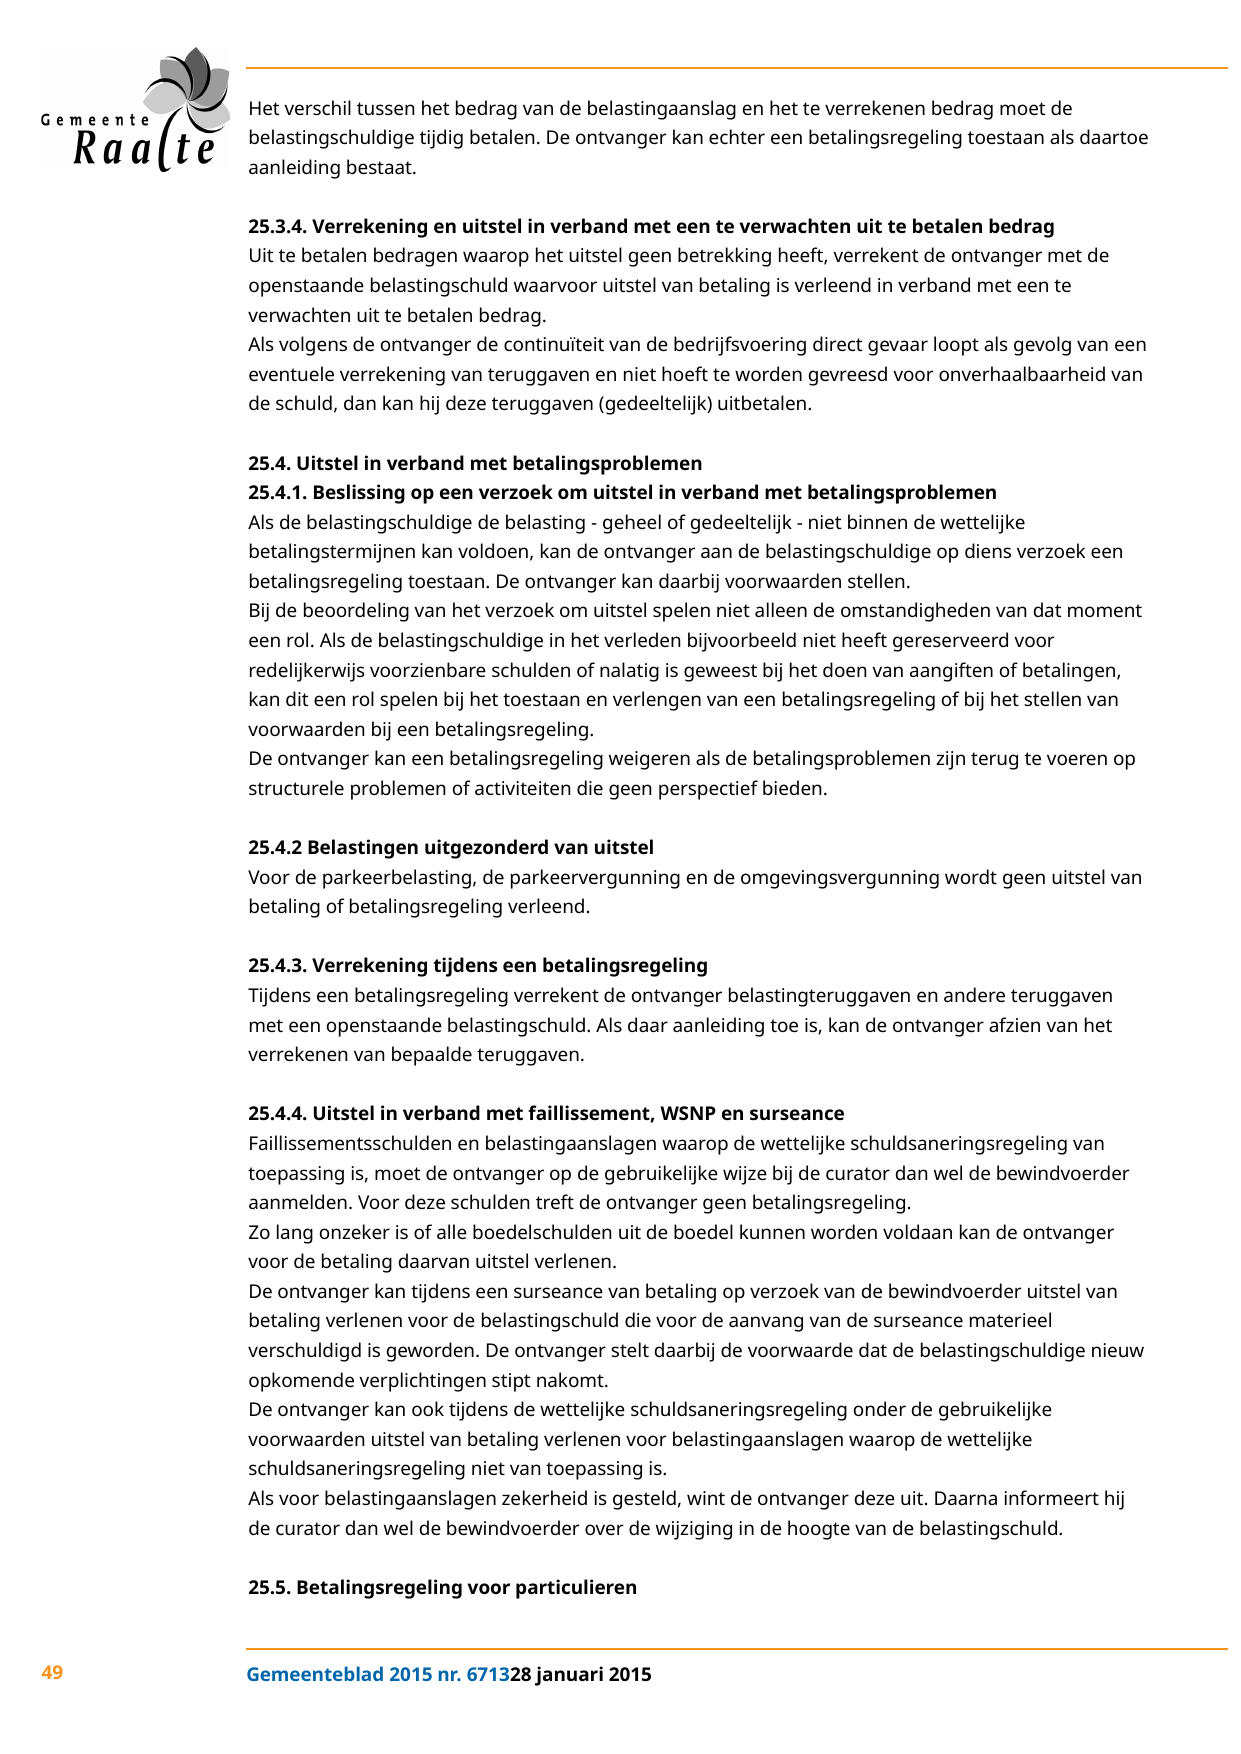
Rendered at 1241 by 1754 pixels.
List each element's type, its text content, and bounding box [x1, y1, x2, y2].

text 25.5. Betalingsregeling voor particulieren [248, 1574, 1152, 1600]
text 25.4.4. Uitstel in verband met faillissement, WSNP en surseance [248, 1101, 1152, 1126]
text Bij de beoordeling van het verzoek om uitstel spelen niet alleen de omstandigheden van dat moment een rol. Als de belastingschuldige in het verleden bijvoorbeeld niet heeft gereserveerd voor redelijkerwijs voorzienbare schulden of nalatig is geweest bij het doen van aangiften of betalingen, kan dit een rol spelen bij het toestaan en verlengen van een betalingsregeling of bij het stellen van voorwaarden bij een betalingsregeling. [248, 598, 1152, 742]
text Als de belastingschuldige de belasting - geheel of gedeeltelijk - niet binnen de wettelijke betalingstermijnen kan voldoen, kan de ontvanger aan de belastingschuldige op diens verzoek een betalingsregeling toestaan. De ontvanger kan daarbij voorwaarden stellen. [248, 509, 1152, 594]
text Als volgens de ontvanger de continuïteit van de bedrijfsvoering direct gevaar loopt als gevolg van een eventuele verrekening van teruggaven en niet hoeft te worden gevreesd voor onverhaalbaarheid van de schuld, dan kan hij deze teruggaven (gedeeltelijk) uitbetalen. [248, 331, 1152, 416]
text 25.4.1. Beslissing op een verzoek om uitstel in verband met betalingsproblemen [248, 479, 1152, 505]
text De ontvanger kan ook tijdens de wettelijke schuldsaneringsregeling onder de gebruikelijke voorwaarden uitstel van betaling verlenen voor belastingaanslagen waarop de wettelijke schuldsaneringsregeling niet van toepassing is. [248, 1396, 1152, 1481]
text Het verschil tussen het bedrag van de belastingaanslag en het te verrekenen bedrag moet de belastingschuldige tijdig betalen. De ontvanger kan echter een betalingsregeling toestaan als daartoe aanleiding bestaat. [248, 95, 1152, 180]
text 25.4.2 Belastingen uitgezonderd van uitstel [248, 834, 1152, 860]
text Zo lang onzeker is of alle boedelschulden uit de boedel kunnen worden voldaan kan de ontvanger voor de betaling daarvan uitstel verlenen. [248, 1219, 1152, 1274]
text Uit te betalen bedragen waarop het uitstel geen betrekking heeft, verrekent de ontvanger met de openstaande belastingschuld waarvoor uitstel van betaling is verleend in verband met een te verwachten uit te betalen bedrag. [248, 243, 1152, 328]
text Voor de parkeerbelasting, de parkeervergunning en de omgevingsvergunning wordt geen uitstel van betaling of betalingsregeling verleend. [248, 864, 1152, 919]
text 25.4.3. Verrekening tijdens een betalingsregeling [248, 953, 1152, 978]
text Faillissementsschulden en belastingaanslagen waarop de wettelijke schuldsaneringsregeling van toepassing is, moet de ontvanger op de gebruikelijke wijze bij de curator dan wel de bewindvoerder aanmelden. Voor deze schulden treft de ontvanger geen betalingsregeling. [248, 1130, 1152, 1215]
text De ontvanger kan een betalingsregeling weigeren als de betalingsproblemen zijn terug te voeren op structurele problemen of activiteiten die geen perspectief bieden. [248, 746, 1152, 801]
text Als voor belastingaanslagen zekerheid is gesteld, wint de ontvanger deze uit. Daarna informeert hij de curator dan wel de bewindvoerder over de wijziging in de hoogte van de belastingschuld. [248, 1485, 1152, 1541]
text 25.4. Uitstel in verband met betalingsproblemen [248, 450, 1152, 476]
text Tijdens een betalingsregeling verrekent de ontvanger belastingteruggaven en andere teruggaven met een openstaande belastingschuld. Als daar aanleiding toe is, kan de ontvanger afzien van het verrekenen van bepaalde teruggaven. [248, 982, 1152, 1067]
text De ontvanger kan tijdens een surseance van betaling op verzoek van de bewindvoerder uitstel van betaling verlenen voor de belastingschuld die voor de aanvang van de surseance materieel verschuldigd is geworden. De ontvanger stelt daarbij de voorwaarde dat de belastingschuldige nieuw opkomende verplichtingen stipt nakomt. [248, 1278, 1152, 1393]
picture [41, 47, 231, 172]
text 25.3.4. Verrekening en uitstel in verband met een te verwachten uit te betalen bedrag [248, 213, 1152, 239]
